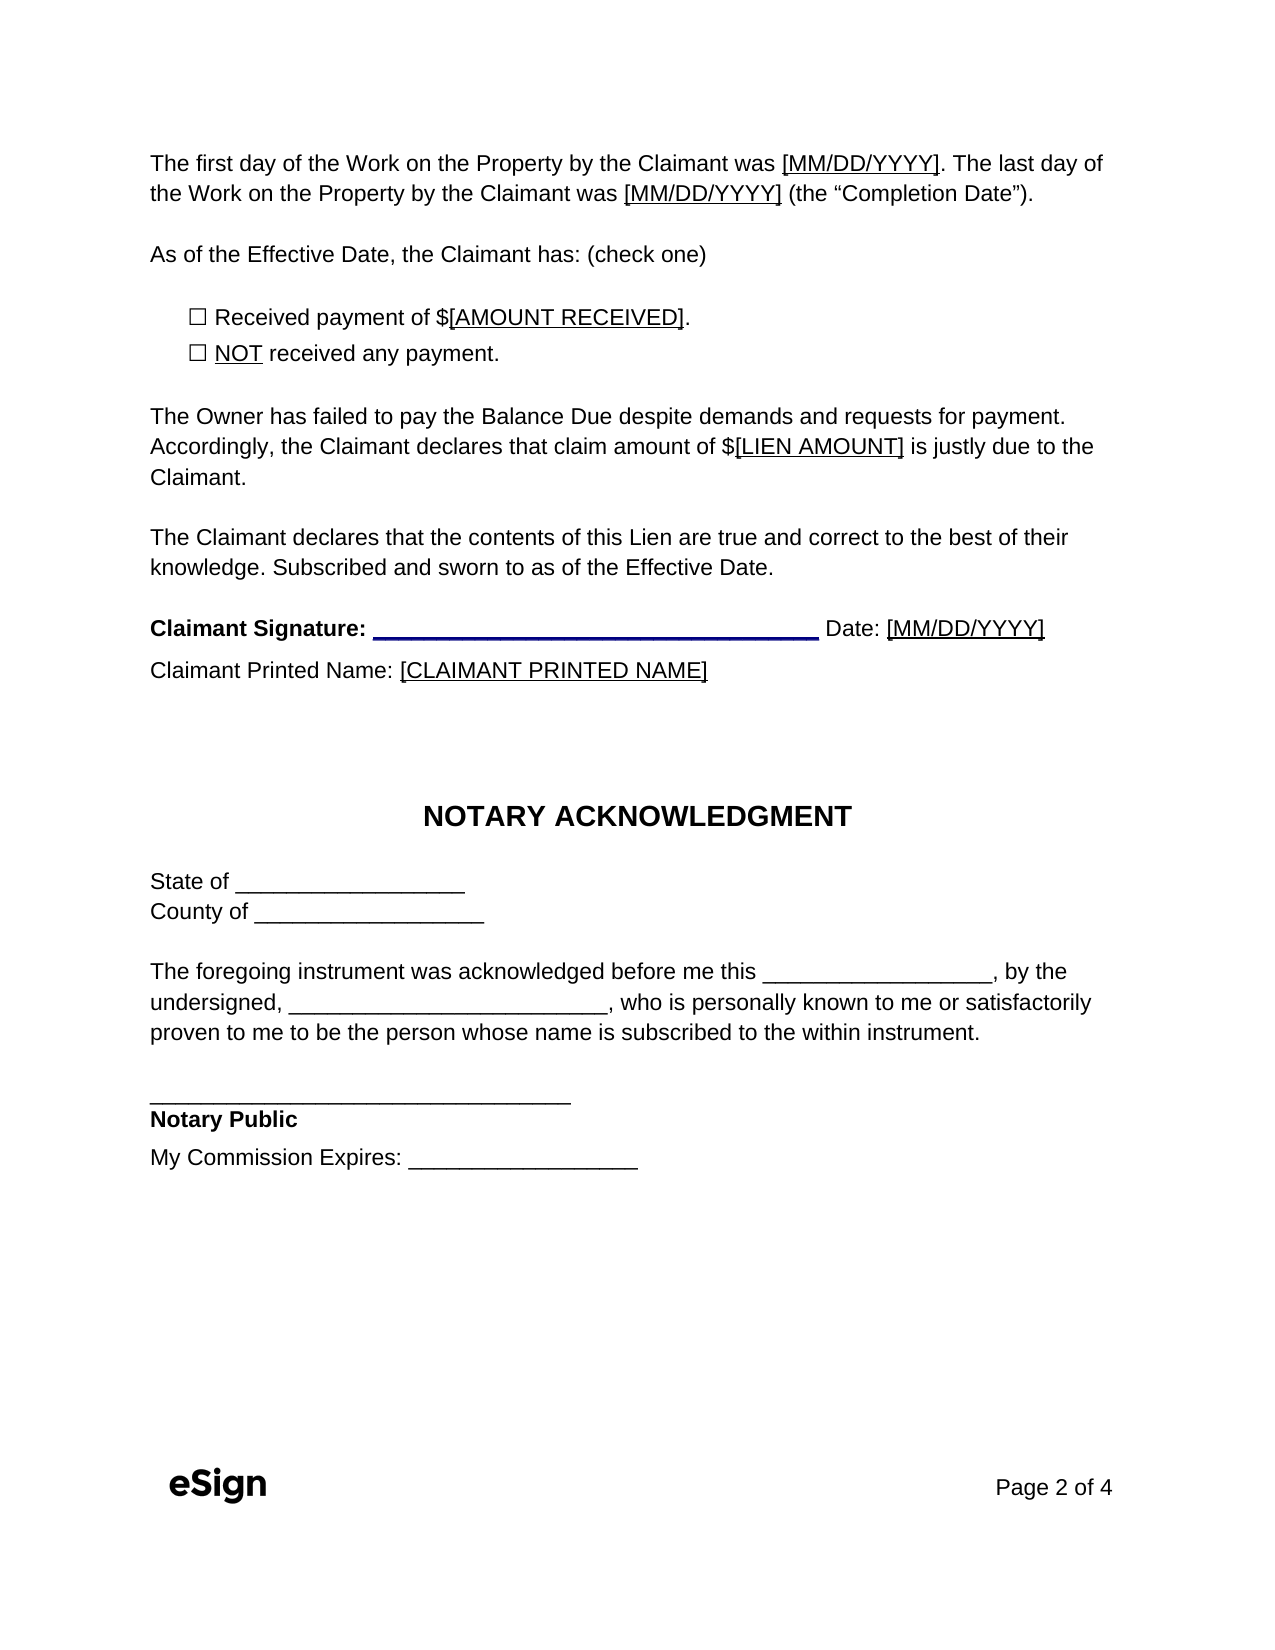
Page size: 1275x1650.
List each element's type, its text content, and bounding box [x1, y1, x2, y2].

subtitle Claimant Printed Name: [CLAIMANT PRINTED NAME] [150, 657, 1125, 684]
text County of __________________ [150, 898, 1125, 924]
text The foregoing instrument was acknowledged before me this __________________, by the undersigned, _________________________, who is personally known to me or satisfactorily proven to me to be the person whose name is subscribed to the within instrument. [150, 958, 1125, 1045]
text The Owner has failed to pay the Balance Due despite demands and requests for payment. Accordingly, the Claimant declares that claim amount of $[LIEN AMOUNT] is justly due to the Claimant. [150, 403, 1125, 490]
subtitle As of the Effective Date, the Claimant has: (check one) [150, 241, 1125, 267]
text The Claimant declares that the contents of this Lien are true and correct to the best of their knowledge. Subscribed and sworn to as of the Effective Date. [150, 524, 1125, 581]
subtitle State of __________________ [150, 868, 1125, 894]
text _________________________________ [150, 1079, 1125, 1106]
text ☐ NOT received any payment. [150, 337, 1125, 368]
subtitle My Commission Expires: __________________ [150, 1144, 1125, 1171]
text ☐ Received payment of $[AMOUNT RECEIVED]. [150, 301, 1125, 332]
subtitle Claimant Signature: ___________________________________ Date: [MM/DD/YYYY] [150, 614, 1125, 641]
text The first day of the Work on the Property by the Claimant was [MM/DD/YYYY]. The last day of the Work on the Property by the Claimant was [MM/DD/YYYY] (the “Completion Date”). [150, 150, 1125, 207]
subtitle Notary Public [150, 1106, 1125, 1132]
subtitle NOTARY ACKNOWLEDGMENT [150, 799, 1125, 832]
